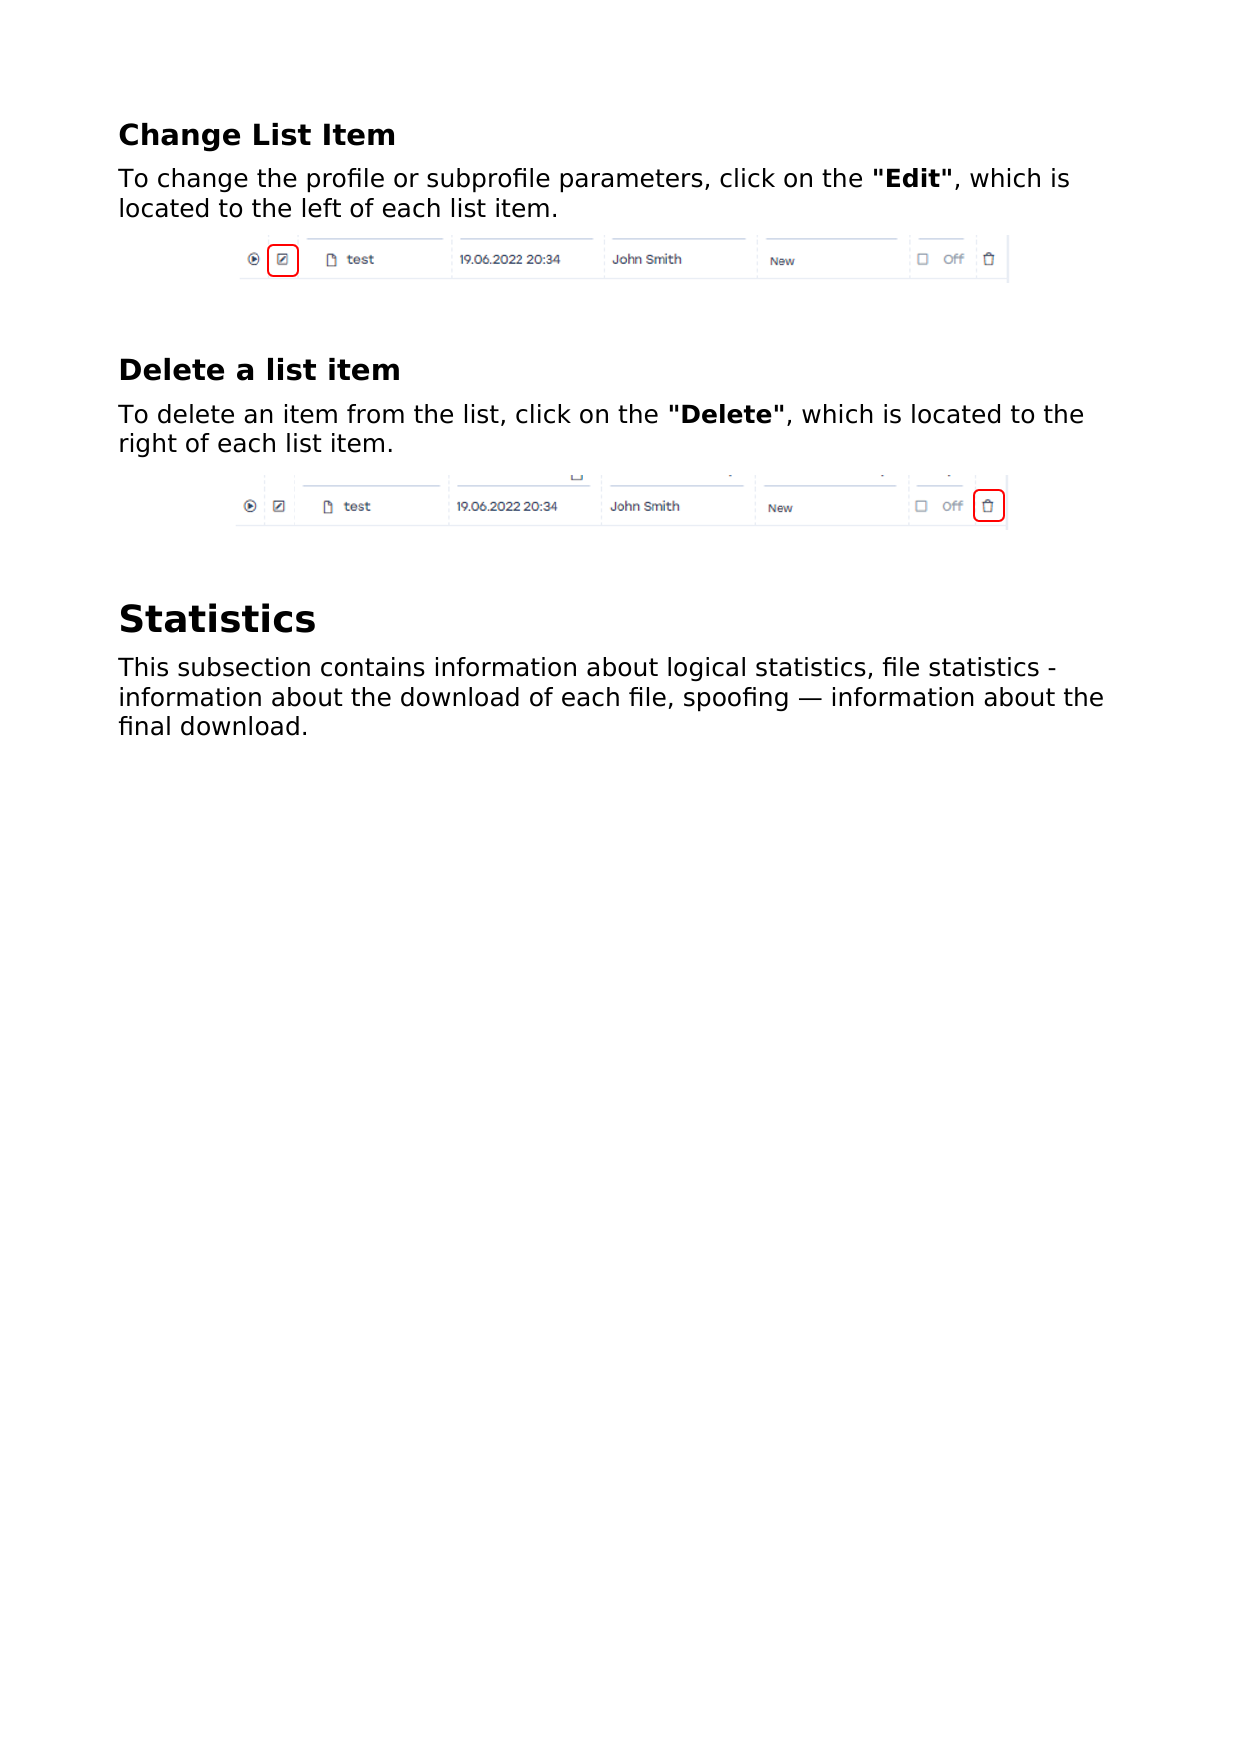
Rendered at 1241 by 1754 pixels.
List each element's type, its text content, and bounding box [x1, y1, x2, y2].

subtitle Statistics [118, 597, 1122, 641]
picture [229, 470, 1011, 531]
text To delete an item from the list, click on the "Delete", which is located to the right of each list item. [118, 400, 1122, 458]
subtitle Change List Item [118, 118, 1122, 152]
text This subsection contains information about logical statistics, file statistics - information about the download of each file, spoofing — information about the final download. [118, 653, 1122, 741]
subtitle Delete a list item [118, 353, 1122, 387]
picture [229, 235, 1011, 287]
text To change the profile or subprofile parameters, click on the "Edit", which is located to the left of each list item. [118, 164, 1122, 223]
